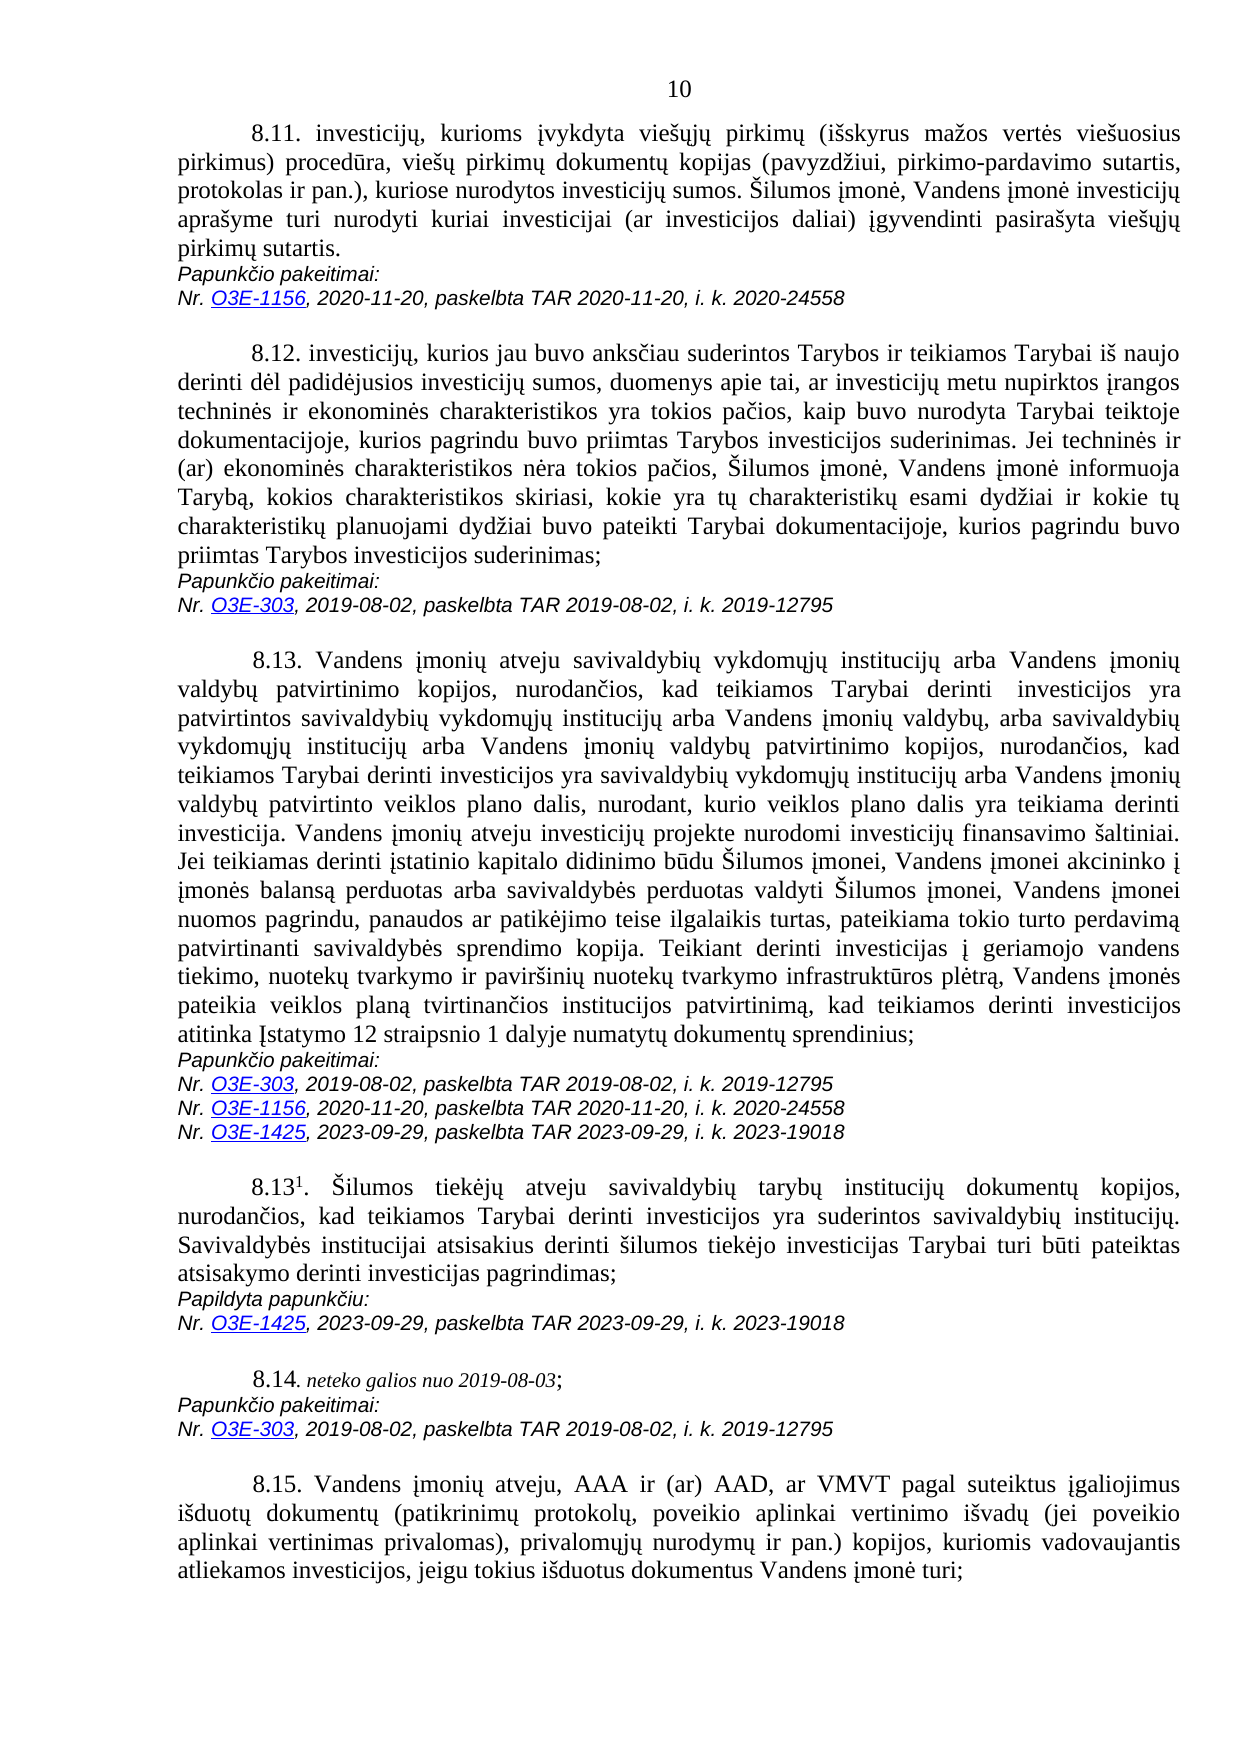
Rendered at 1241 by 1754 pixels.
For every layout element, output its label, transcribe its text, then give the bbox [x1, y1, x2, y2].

text 8.14. neteko galios nuo 2019-08-03; [177, 1364, 1181, 1393]
text Papunkčio pakeitimai: [177, 568, 1181, 592]
text Papunkčio pakeitimai: [177, 262, 1181, 286]
text Nr. O3E-303, 2019-08-02, paskelbta TAR 2019-08-02, i. k. 2019-12795 [177, 1417, 1181, 1441]
text Nr. O3E-303, 2019-08-02, paskelbta TAR 2019-08-02, i. k. 2019-12795 [177, 1072, 1181, 1096]
text Nr. O3E-303, 2019-08-02, paskelbta TAR 2019-08-02, i. k. 2019-12795 [177, 592, 1181, 616]
text Nr. O3E-1425, 2023-09-29, paskelbta TAR 2023-09-29, i. k. 2023-19018 [177, 1311, 1181, 1335]
text 8.12. investicijų, kurios jau buvo anksčiau suderintos Tarybos ir teikiamos Tarybai iš naujo derinti dėl padidėjusios investicijų sumos, duomenys apie tai, ar investicijų metu nupirktos įrangos techninės ir ekonominės charakteristikos yra tokios pačios, kaip buvo nurodyta Tarybai teiktoje dokumentacijoje, kurios pagrindu buvo priimtas Tarybos investicijos suderinimas. Jei techninės ir (ar) ekonominės charakteristikos nėra tokios pačios, Šilumos įmonė, Vandens įmonė informuoja Tarybą, kokios charakteristikos skiriasi, kokie yra tų charakteristikų esami dydžiai ir kokie tų charakteristikų planuojami dydžiai buvo pateikti Tarybai dokumentacijoje, kurios pagrindu buvo priimtas Tarybos investicijos suderinimas; [177, 338, 1181, 568]
text Nr. O3E-1156, 2020-11-20, paskelbta TAR 2020-11-20, i. k. 2020-24558 [177, 1096, 1181, 1119]
text Nr. O3E-1425, 2023-09-29, paskelbta TAR 2023-09-29, i. k. 2023-19018 [177, 1119, 1181, 1143]
text Nr. O3E-1156, 2020-11-20, paskelbta TAR 2020-11-20, i. k. 2020-24558 [177, 286, 1181, 310]
text Papildyta papunkčiu: [177, 1287, 1181, 1311]
text Papunkčio pakeitimai: [177, 1048, 1181, 1072]
text 8.11. investicijų, kurioms įvykdyta viešųjų pirkimų (išskyrus mažos vertės viešuosius pirkimus) procedūra, viešų pirkimų dokumentų kopijas (pavyzdžiui, pirkimo-pardavimo sutartis, protokolas ir pan.), kuriose nurodytos investicijų sumos. Šilumos įmonė, Vandens įmonė investicijų aprašyme turi nurodyti kuriai investicijai (ar investicijos daliai) įgyvendinti pasirašyta viešųjų pirkimų sutartis. [177, 118, 1181, 262]
text 8.15. Vandens įmonių atveju, AAA ir (ar) AAD, ar VMVT pagal suteiktus įgaliojimus išduotų dokumentų (patikrinimų protokolų, poveikio aplinkai vertinimo išvadų (jei poveikio aplinkai vertinimas privalomas), privalomųjų nurodymų ir pan.) kopijos, kuriomis vadovaujantis atliekamos investicijos, jeigu tokius išduotus dokumentus Vandens įmonė turi; [177, 1469, 1181, 1584]
text Papunkčio pakeitimai: [177, 1393, 1181, 1417]
text 8.13. Vandens įmonių atveju savivaldybių vykdomųjų institucijų arba Vandens įmonių valdybų patvirtinimo kopijos, nurodančios, kad teikiamos Tarybai derinti investicijos yra patvirtintos savivaldybių vykdomųjų institucijų arba Vandens įmonių valdybų, arba savivaldybių vykdomųjų institucijų arba Vandens įmonių valdybų patvirtinimo kopijos, nurodančios, kad teikiamos Tarybai derinti investicijos yra savivaldybių vykdomųjų institucijų arba Vandens įmonių valdybų patvirtinto veiklos plano dalis, nurodant, kurio veiklos plano dalis yra teikiama derinti investicija. Vandens įmonių atveju investicijų projekte nurodomi investicijų finansavimo šaltiniai. Jei teikiamas derinti įstatinio kapitalo didinimo būdu Šilumos įmonei, Vandens įmonei akcininko į įmonės balansą perduotas arba savivaldybės perduotas valdyti Šilumos įmonei, Vandens įmonei nuomos pagrindu, panaudos ar patikėjimo teise ilgalaikis turtas, pateikiama tokio turto perdavimą patvirtinanti savivaldybės sprendimo kopija. Teikiant derinti investicijas į geriamojo vandens tiekimo, nuotekų tvarkymo ir paviršinių nuotekų tvarkymo infrastruktūros plėtrą, Vandens įmonės pateikia veiklos planą tvirtinančios institucijos patvirtinimą, kad teikiamos derinti investicijos atitinka Įstatymo 12 straipsnio 1 dalyje numatytų dokumentų sprendinius; [177, 645, 1181, 1048]
text 8.131. Šilumos tiekėjų atveju savivaldybių tarybų institucijų dokumentų kopijos, nurodančios, kad teikiamos Tarybai derinti investicijos yra suderintos savivaldybių institucijų. Savivaldybės institucijai atsisakius derinti šilumos tiekėjo investicijas Tarybai turi būti pateiktas atsisakymo derinti investicijas pagrindimas; [177, 1172, 1181, 1287]
